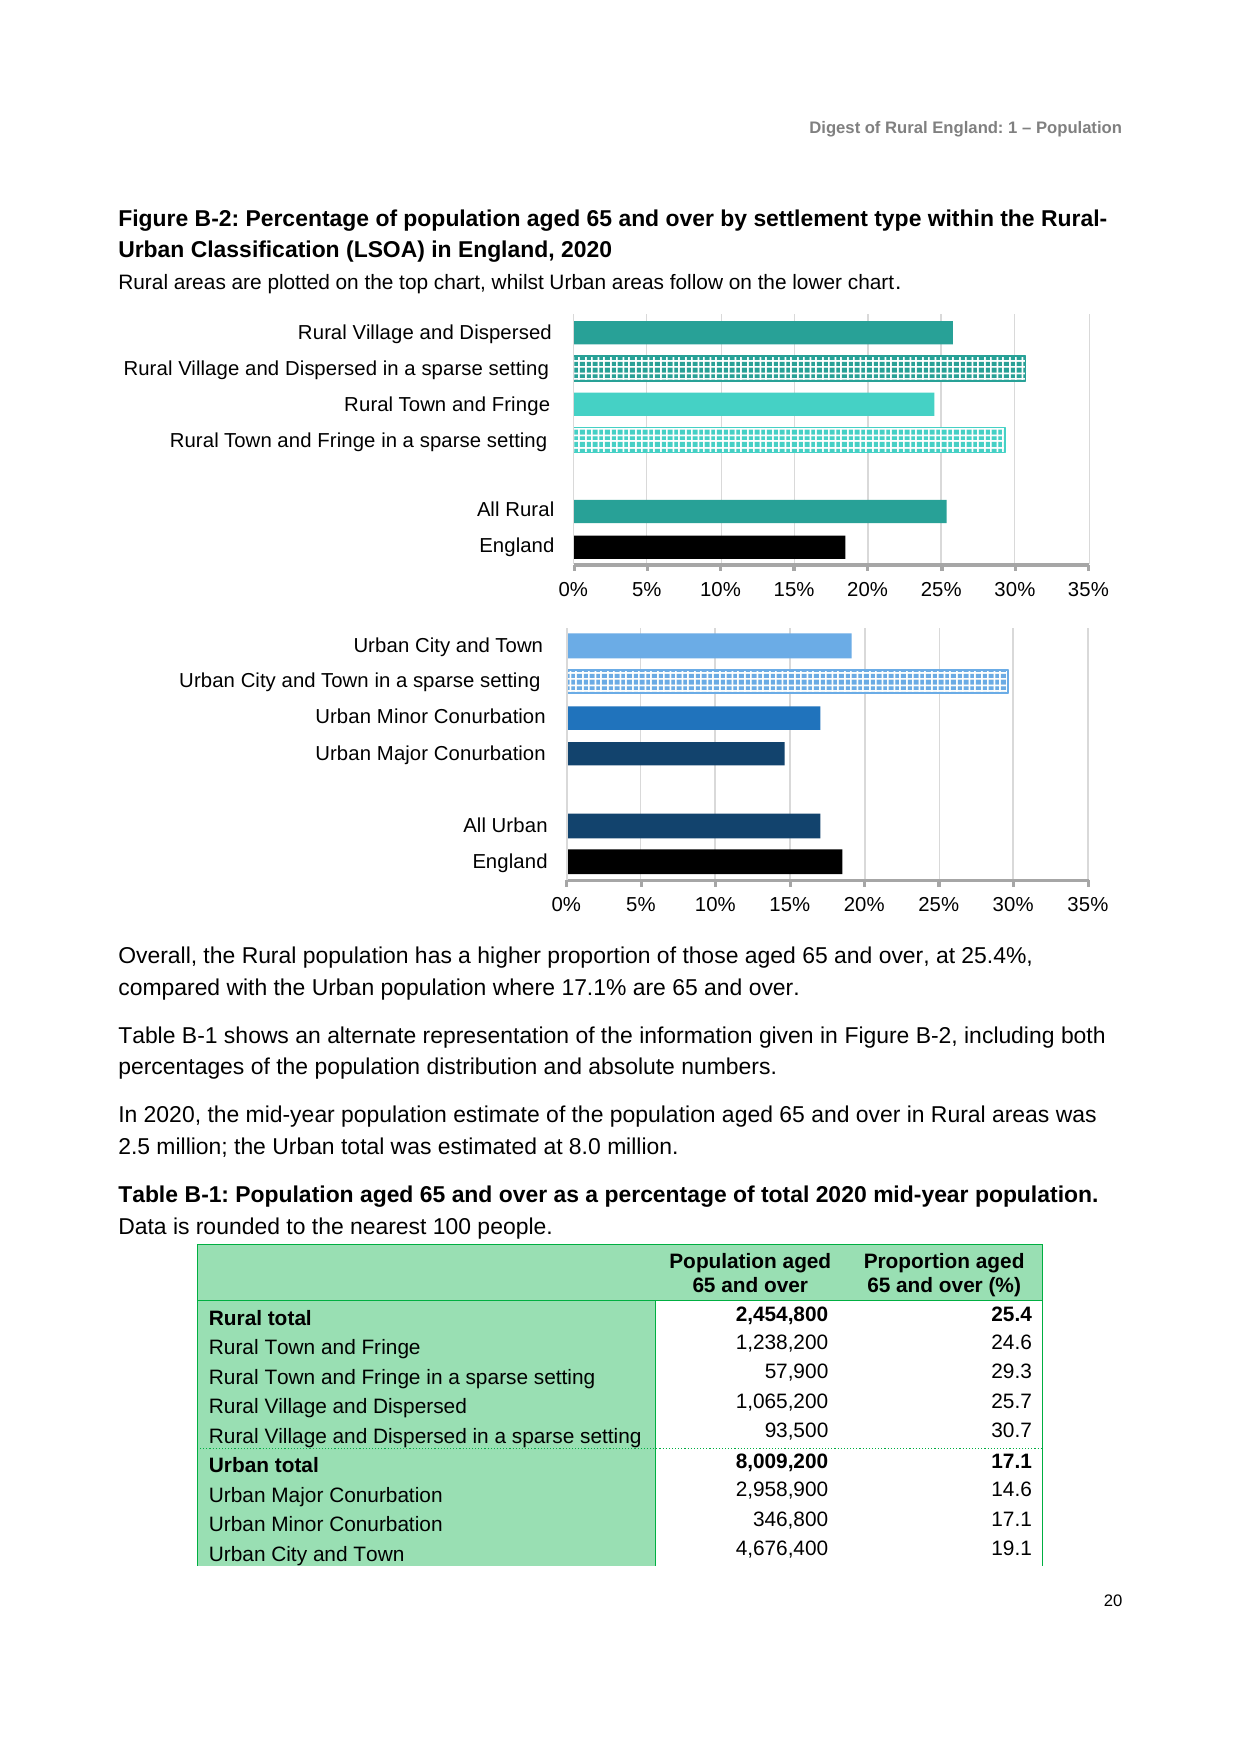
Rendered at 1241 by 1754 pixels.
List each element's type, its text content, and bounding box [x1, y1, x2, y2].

table_cell 8,009,200 [656, 1448, 845, 1477]
table_cell 93,500 [656, 1418, 845, 1448]
table_cell 24.6 [845, 1330, 1042, 1359]
table_cell 2,958,900 [656, 1477, 845, 1507]
table_header Population aged 65 and over [655, 1245, 845, 1300]
table_cell 25.7 [845, 1389, 1042, 1418]
table_cell Urban City and Town [198, 1536, 655, 1566]
text In 2020, the mid-year population estimate of the population aged 65 and over in Rural areas was 2.5 million; the Urban total was estimated at 8.0 million. [118, 1101, 1122, 1159]
table_cell Urban total [198, 1448, 655, 1477]
text Table B‑1 shows an alternate representation of the information given in Figure B‑2, including both percentages of the population distribution and absolute numbers. [118, 1022, 1122, 1079]
text Table B‑1: Population aged 65 and over as a percentage of total 2020 mid-year population. Data is rounded to the nearest 100 people. [118, 1181, 1122, 1239]
table_cell Urban Minor Conurbation [198, 1507, 655, 1536]
table_cell 19.1 [845, 1536, 1042, 1566]
text Overall, the Rural population has a higher proportion of those aged 65 and over, at 25.4%, compared with the Urban population where 17.1% are 65 and over. [118, 942, 1122, 1000]
table_cell 30.7 [845, 1418, 1042, 1448]
table_cell 346,800 [656, 1507, 845, 1536]
table_header [198, 1245, 655, 1300]
table_cell 2,454,800 [656, 1301, 845, 1330]
text Figure B‑2: Percentage of population aged 65 and over by settlement type within the Rural-Urban Classification (LSOA) in England, 2020 [118, 205, 1122, 263]
text Rural areas are plotted on the top chart, whilst Urban areas follow on the lower chart. [118, 268, 1122, 294]
table_cell Rural Village and Dispersed in a sparse setting [198, 1418, 655, 1448]
table_cell Rural total [198, 1301, 655, 1330]
table_cell 1,065,200 [656, 1389, 845, 1418]
table_cell Urban Major Conurbation [198, 1477, 655, 1507]
table_cell 4,676,400 [656, 1536, 845, 1566]
table_header Proportion aged 65 and over (%) [845, 1245, 1042, 1300]
table_cell 17.1 [845, 1448, 1042, 1477]
table_cell 25.4 [845, 1301, 1042, 1330]
table_cell 1,238,200 [656, 1330, 845, 1359]
table_cell 29.3 [845, 1359, 1042, 1389]
table_cell Rural Town and Fringe in a sparse setting [198, 1359, 655, 1389]
table_cell 57,900 [656, 1359, 845, 1389]
table_cell Rural Town and Fringe [198, 1330, 655, 1359]
table_cell Rural Village and Dispersed [198, 1389, 655, 1418]
table_cell 17.1 [845, 1507, 1042, 1536]
table_cell 14.6 [845, 1477, 1042, 1507]
